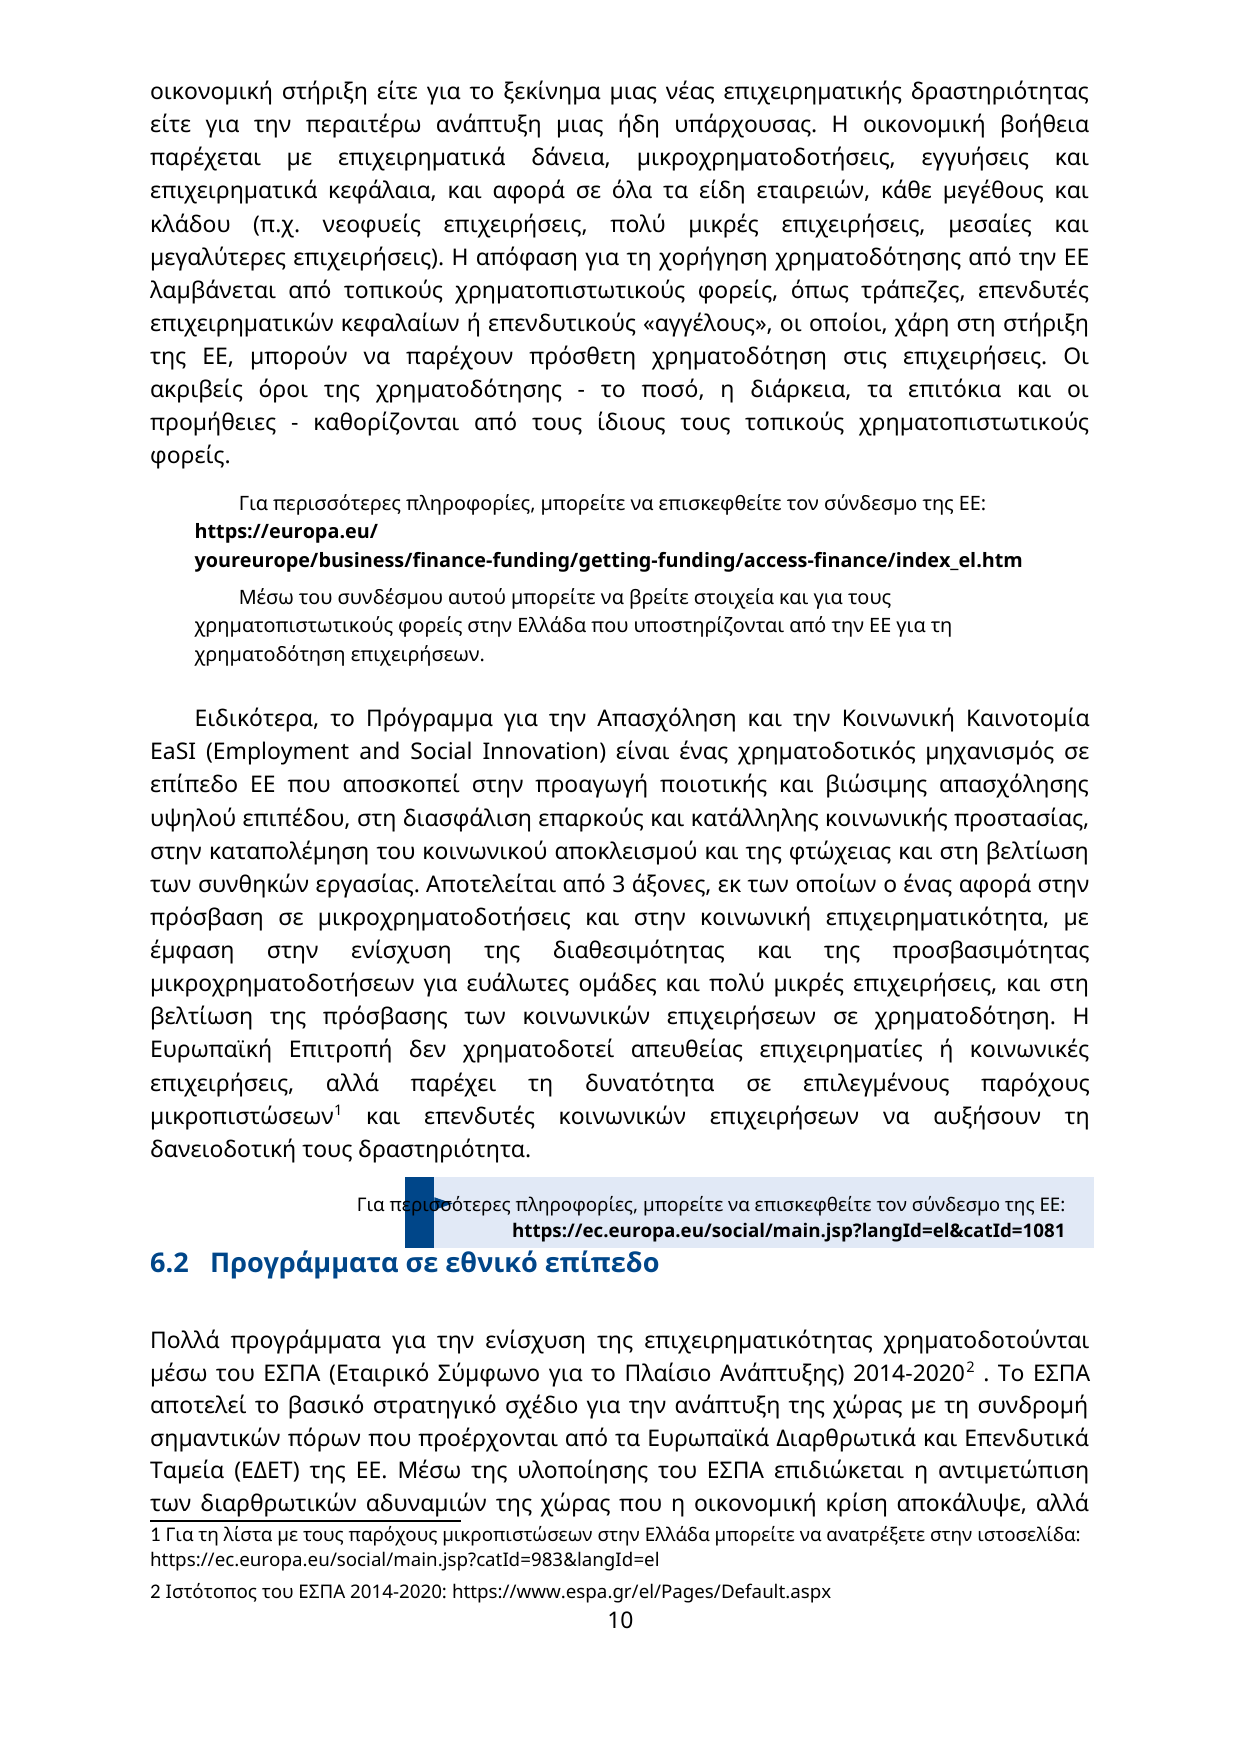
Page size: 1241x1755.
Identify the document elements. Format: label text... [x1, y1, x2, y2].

text https://ec.europa.eu/social/main.jsp?langId=el&catId=1081 [194, 1217, 405, 1243]
subtitle Προγράμματα σε εθνικό επίπεδο [150, 1244, 1090, 1281]
text Ιστότοπος του ΕΣΠΑ 2014-2020: https://www.espa.gr/el/Pages/Default.aspx [150, 1578, 1090, 1604]
text Μέσω του συνδέσμου αυτού μπορείτε να βρείτε στοιχεία και για τους χρηματοπιστωτικούς φορείς στην Ελλάδα που υποστηρίζονται από την ΕΕ για τη χρηματοδότηση επιχειρήσεων. [194, 583, 1036, 667]
text Ειδικότερα, το Πρόγραμμα για την Απασχόληση και την Κοινωνική Καινοτομία EaSI (Employment and Social Innovation) είναι ένας χρηματοδοτικός μηχανισμός σε επίπεδο ΕΕ που αποσκοπεί στην προαγωγή ποιοτικής και βιώσιμης απασχόλησης υψηλού επιπέδου, στη διασφάλιση επαρκούς και κατάλληλης κοινωνικής προστασίας, στην καταπολέμηση του κοινωνικού αποκλεισμού και της φτώχειας και στη βελτίωση των συνθηκών εργασίας. Αποτελείται από 3 άξονες, εκ των οποίων ο ένας αφορά στην πρόσβαση σε μικροχρηματοδοτήσεις και στην κοινωνική επιχειρηματικότητα, με έμφαση στην ενίσχυση της διαθεσιμότητας και της προσβασιμότητας μικροχρηματοδοτήσεων για ευάλωτες ομάδες και πολύ μικρές επιχειρήσεις, και στη βελτίωση της πρόσβασης των κοινωνικών επιχειρήσεων σε χρηματοδότηση. Η Ευρωπαϊκή Επιτροπή δεν χρηματοδοτεί απευθείας επιχειρηματίες ή κοινωνικές επιχειρήσεις, αλλά παρέχει τη δυνατότητα σε επιλεγμένους παρόχους μικροπιστώσεων και επενδυτές κοινωνικών επιχειρήσεων να αυξήσουν τη δανειοδοτική τους δραστηριότητα. [150, 702, 1090, 1164]
text οικονομική στήριξη είτε για το ξεκίνημα μιας νέας επιχειρηματικής δραστηριότητας είτε για την περαιτέρω ανάπτυξη μιας ήδη υπάρχουσας. Η οικονομική βοήθεια παρέχεται με επιχειρηματικά δάνεια, μικροχρηματοδοτήσεις, εγγυήσεις και επιχειρηματικά κεφάλαια, και αφορά σε όλα τα είδη εταιρειών, κάθε μεγέθους και κλάδου (π.χ. νεοφυείς επιχειρήσεις, πολύ μικρές επιχειρήσεις, μεσαίες και μεγαλύτερες επιχειρήσεις). Η απόφαση για τη χορήγηση χρηματοδότησης από την ΕΕ λαμβάνεται από τοπικούς χρηματοπιστωτικούς φορείς, όπως τράπεζες, επενδυτές επιχειρηματικών κεφαλαίων ή επενδυτικούς «αγγέλους», οι οποίοι, χάρη στη στήριξη της ΕΕ, μπορούν να παρέχουν πρόσθετη χρηματοδότηση στις επιχειρήσεις. Οι ακριβείς όροι της χρηματοδότησης - το ποσό, η διάρκεια, τα επιτόκια και οι προμήθειες - καθορίζονται από τους ίδιους τους τοπικούς χρηματοπιστωτικούς φορείς. [150, 75, 1090, 471]
text Για περισσότερες πληροφορίες, μπορείτε να επισκεφθείτε τον σύνδεσμο της ΕΕ: https://europa.eu/ youreurope/business/finance-funding/getting-funding/access-finance/index_el.htm [194, 489, 1036, 573]
text Για περισσότερες πληροφορίες, μπορείτε να επισκεφθείτε τον σύνδεσμο της ΕΕ: [194, 1191, 405, 1216]
text Για τη λίστα με τους παρόχους μικροπιστώσεων στην Ελλάδα μπορείτε να ανατρέξετε στην ιστοσελίδα: https://ec.europa.eu/social/main.jsp?catId=983&langId=el [150, 1521, 1090, 1572]
text Πολλά προγράμματα για την ενίσχυση της επιχειρηματικότητας χρηματοδοτούνται μέσω του ΕΣΠΑ (Εταιρικό Σύμφωνο για το Πλαίσιο Ανάπτυξης) 2014-2020 . Το ΕΣΠΑ αποτελεί το βασικό στρατηγικό σχέδιο για την ανάπτυξη της χώρας με τη συνδρομή σημαντικών πόρων που προέρχονται από τα Ευρωπαϊκά Διαρθρωτικά και Επενδυτικά Ταμεία (ΕΔΕΤ) της ΕΕ. Μέσω της υλοποίησης του ΕΣΠΑ επιδιώκεται η αντιμετώπιση των διαρθρωτικών αδυναμιών της χώρας που η οικονομική κρίση αποκάλυψε, αλλά [150, 1324, 1090, 1518]
